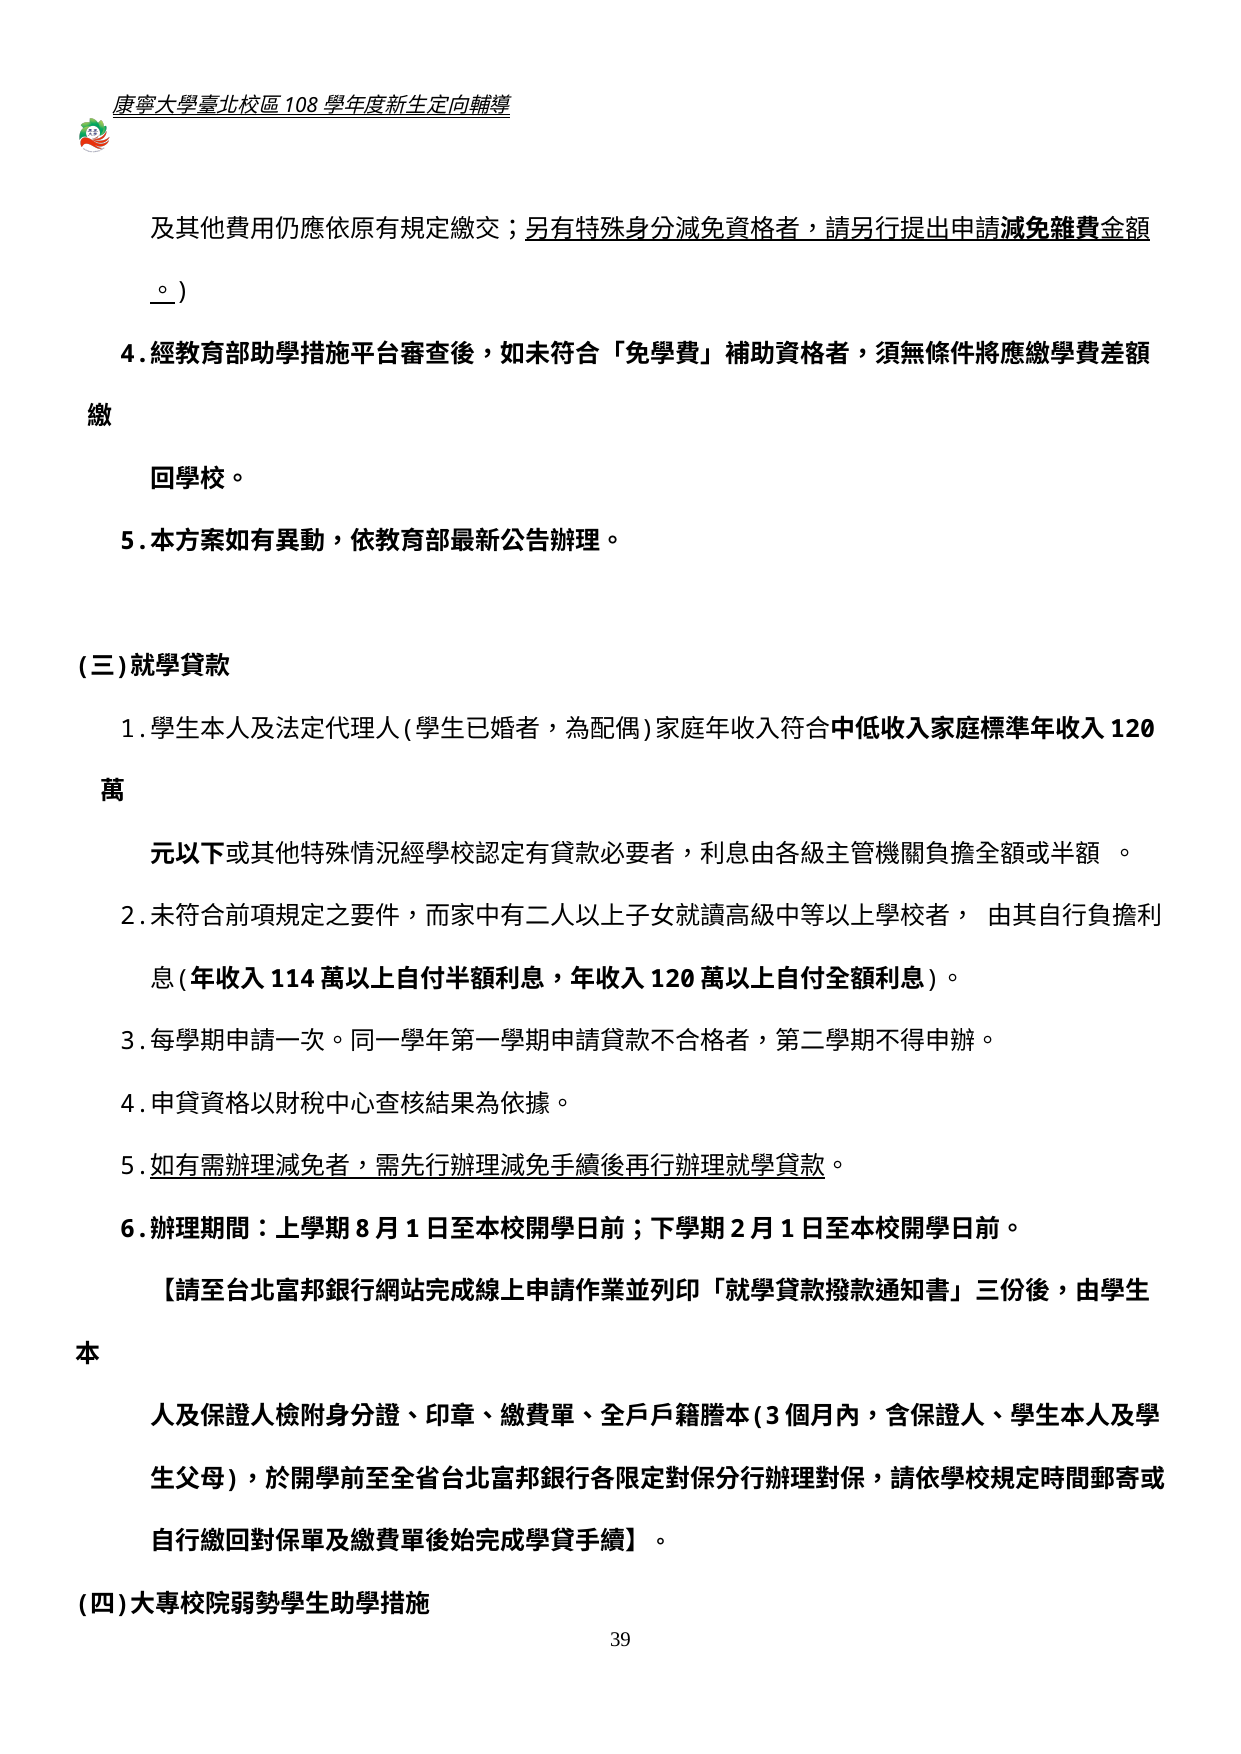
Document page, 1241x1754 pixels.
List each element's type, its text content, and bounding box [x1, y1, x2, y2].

text 4.經教育部助學措施平台審查後，如未符合「免學費」補助資格者，須無條件將應繳學費差額繳 [75, 310, 1165, 435]
text 5.如有需辦理減免者，需先行辦理減免手續後再行辦理就學貸款。 [75, 1122, 1165, 1185]
text 3.每學期申請一次。同一學年第一學期申請貸款不合格者，第二學期不得申辦。 [75, 997, 1165, 1060]
text 4.申貸資格以財稅中心查核結果為依據。 [75, 1060, 1165, 1122]
text 人及保證人檢附身分證、印章、繳費單、全戶戶籍謄本(3個月內，含保證人、學生本人及學 [75, 1372, 1165, 1435]
text 2.未符合前項規定之要件，而家中有二人以上子女就讀高級中等以上學校者， 由其自行負擔利 [75, 872, 1165, 935]
text (三)就學貸款 [75, 622, 1165, 685]
text 1.學生本人及法定代理人(學生已婚者，為配偶)家庭年收入符合中低收入家庭標準年收入120萬 [75, 685, 1165, 810]
text 。) [75, 247, 1165, 310]
text 自行繳回對保單及繳費單後始完成學貸手續】。 [75, 1497, 1165, 1560]
text 6.辦理期間：上學期8月1日至本校開學日前；下學期2月1日至本校開學日前。 [75, 1185, 1165, 1247]
text 5.本方案如有異動，依教育部最新公告辦理。 [75, 497, 1165, 560]
text 【請至台北富邦銀行網站完成線上申請作業並列印「就學貸款撥款通知書」三份後，由學生本 [75, 1247, 1165, 1372]
text 及其他費用仍應依原有規定繳交；另有特殊身分減免資格者，請另行提出申請減免雜費金額 [75, 185, 1165, 247]
text 息(年收入114萬以上自付半額利息，年收入120萬以上自付全額利息)。 [75, 935, 1165, 997]
text 元以下或其他特殊情況經學校認定有貸款必要者，利息由各級主管機關負擔全額或半額 。 [75, 810, 1165, 872]
text 回學校。 [75, 435, 1165, 497]
text (四)大專校院弱勢學生助學措施 [75, 1560, 1165, 1622]
text 生父母)，於開學前至全省台北富邦銀行各限定對保分行辦理對保，請依學校規定時間郵寄或 [75, 1435, 1165, 1497]
